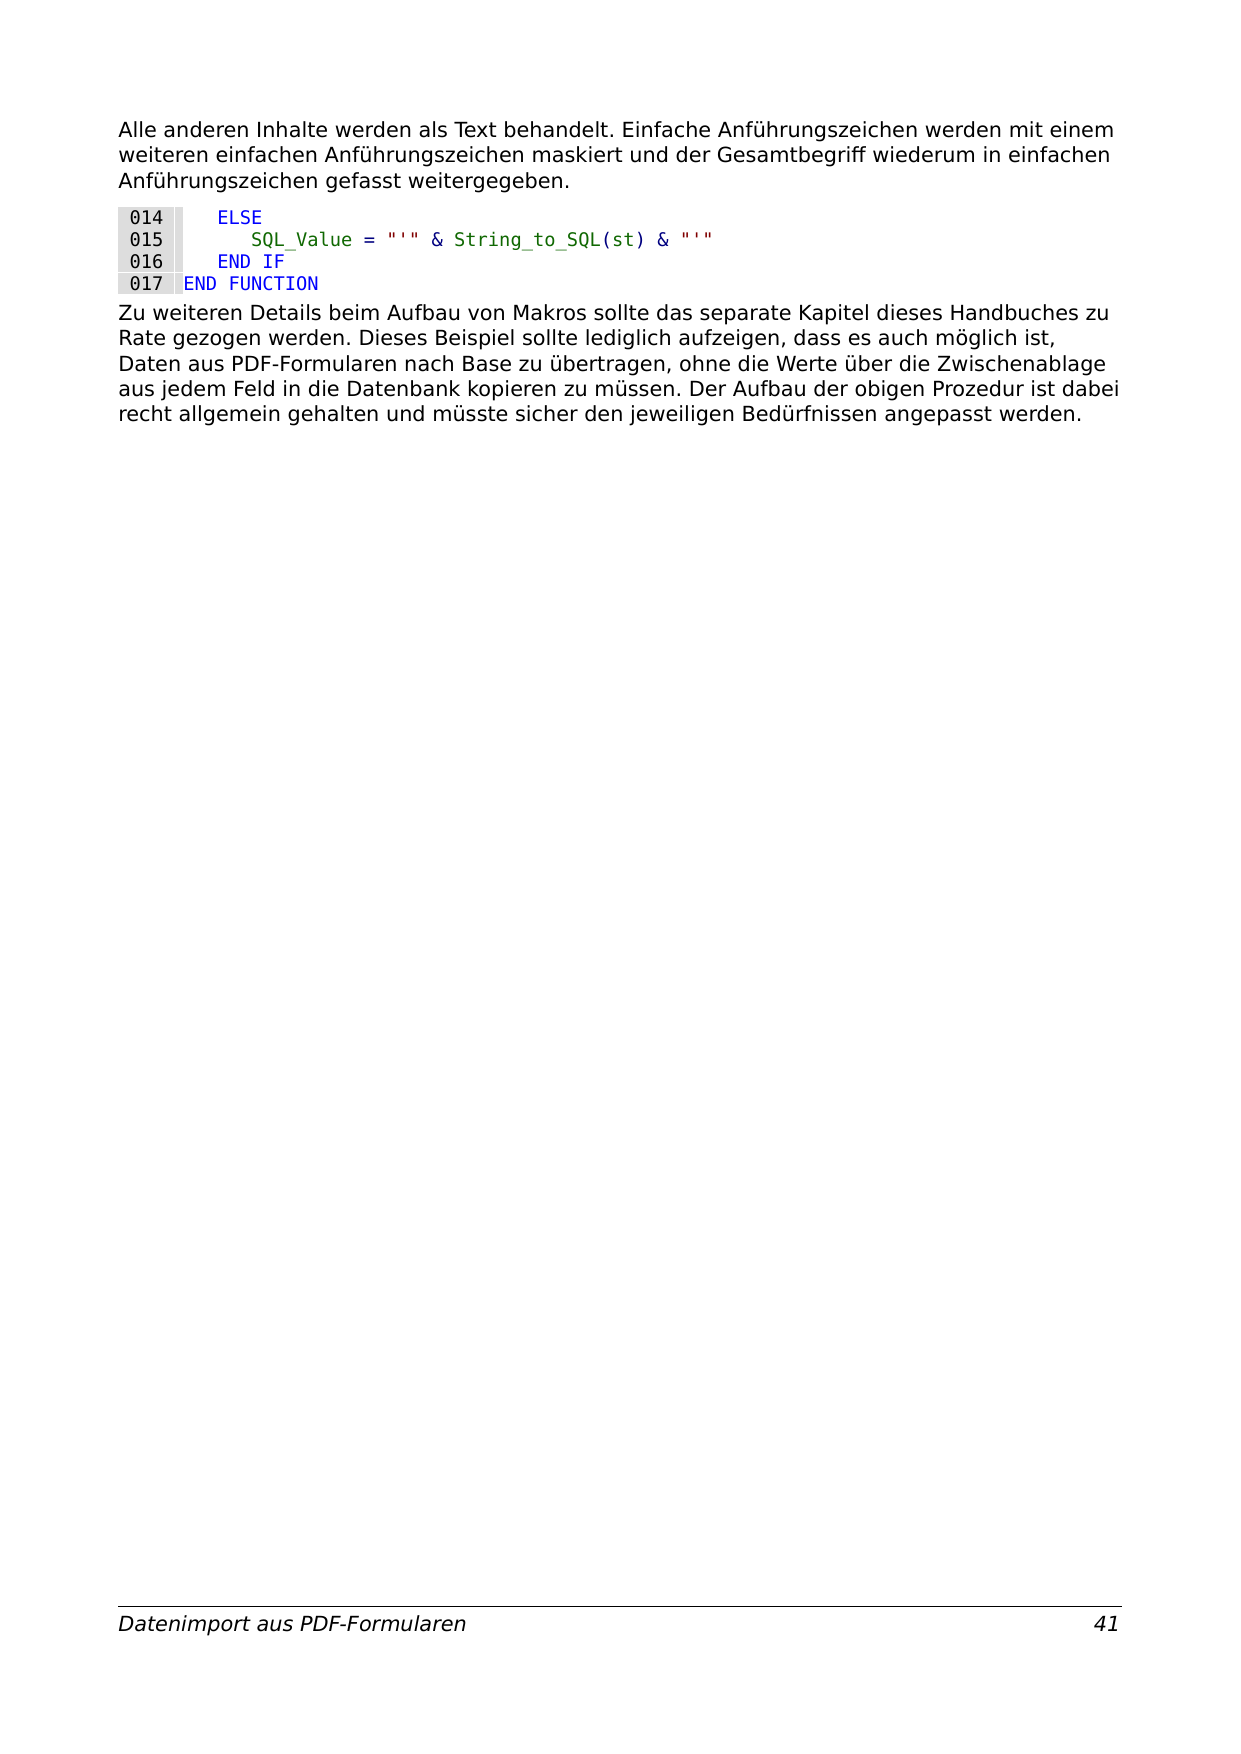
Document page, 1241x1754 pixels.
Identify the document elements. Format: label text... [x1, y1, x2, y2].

text Alle anderen Inhalte werden als Text behandelt. Einfache Anführungszeichen werden mit einem weiteren einfachen Anführungszeichen maskiert und der Gesamtbegriff wiederum in einfachen Anführungszeichen gefasst weitergegeben. [118, 118, 1122, 193]
list END FUNCTION [118, 272, 1122, 294]
list SQL_Value = "'" & String_to_SQL(st) & "'" [183, 229, 1122, 251]
text Zu weiteren Details beim Aufbau von Makros sollte das separate Kapitel dieses Handbuches zu Rate gezogen werden. Dieses Beispiel sollte lediglich aufzeigen, dass es auch möglich ist, Daten aus PDF-Formularen nach Base zu übertragen, ohne die Werte über die Zwischenablage aus jedem Feld in die Datenbank kopieren zu müssen. Der Aufbau der obigen Prozedur ist dabei recht allgemein gehalten und müsste sicher den jeweiligen Bedürfnissen angepasst werden. [118, 301, 1122, 427]
list ELSE [183, 207, 1122, 229]
list END IF [183, 251, 1122, 272]
